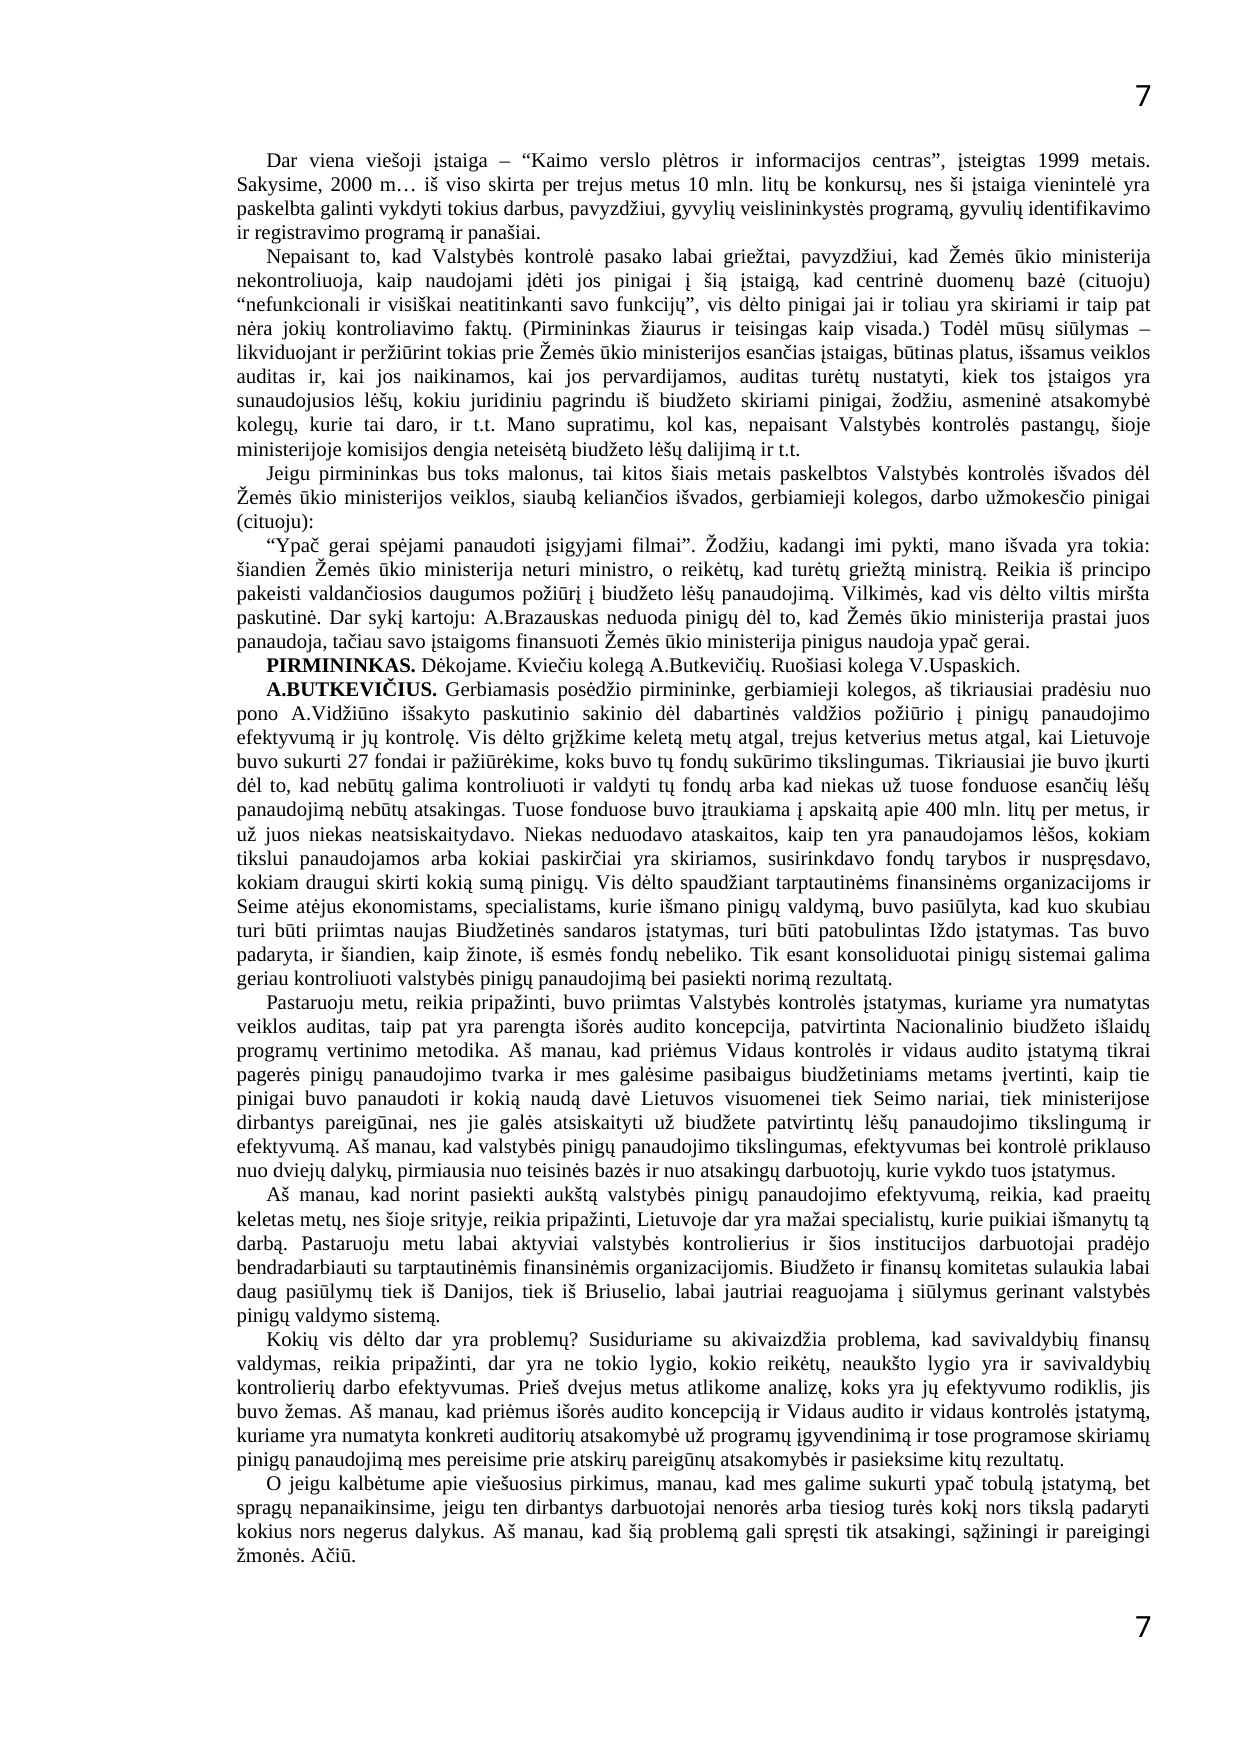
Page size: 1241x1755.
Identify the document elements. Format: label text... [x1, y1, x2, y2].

text Aš manau, kad norint pasiekti aukštą valstybės pinigų panaudojimo efektyvumą, reikia, kad praeitų keletas metų, nes šioje srityje, reikia pripažinti, Lietuvoje dar yra mažai specialistų, kurie puikiai išmanytų tą darbą. Pastaruoju metu labai aktyviai valstybės kontrolierius ir šios institucijos darbuotojai pradėjo bendradarbiauti su tarptautinėmis finansinėmis organizacijomis. Biudžeto ir finansų komitetas sulaukia labai daug pasiūlymų tiek iš Danijos, tiek iš Briuselio, labai jautriai reaguojama į siūlymus gerinant valstybės pinigų valdymo sistemą. [236, 1182, 1152, 1327]
text Dar viena viešoji įstaiga – “Kaimo verslo plėtros ir informacijos centras”, įsteigtas 1999 metais. Sakysime, 2000 m… iš viso skirta per trejus metus 10 mln. litų be konkursų, nes ši įstaiga vienintelė yra paskelbta galinti vykdyti tokius darbus, pavyzdžiui, gyvylių veislininkystės programą, gyvulių identifikavimo ir registravimo programą ir panašiai. [236, 148, 1152, 244]
text A.BUTKEVIČIUS. Gerbiamasis posėdžio pirmininke, gerbiamieji kolegos, aš tikriausiai pradėsiu nuo pono A.Vidžiūno išsakyto paskutinio sakinio dėl dabartinės valdžios požiūrio į pinigų panaudojimo efektyvumą ir jų kontrolę. Vis dėlto grįžkime keletą metų atgal, trejus ketverius metus atgal, kai Lietuvoje buvo sukurti 27 fondai ir pažiūrėkime, koks buvo tų fondų sukūrimo tikslingumas. Tikriausiai jie buvo įkurti dėl to, kad nebūtų galima kontroliuoti ir valdyti tų fondų arba kad niekas už tuose fonduose esančių lėšų panaudojimą nebūtų atsakingas. Tuose fonduose buvo įtraukiama į apskaitą apie 400 mln. litų per metus, ir už juos niekas neatsiskaitydavo. Niekas neduodavo ataskaitos, kaip ten yra panaudojamos lėšos, kokiam tikslui panaudojamos arba kokiai paskirčiai yra skiriamos, susirinkdavo fondų tarybos ir nuspręsdavo, kokiam draugui skirti kokią sumą pinigų. Vis dėlto spaudžiant tarptautinėms finansinėms organizacijoms ir Seime atėjus ekonomistams, specialistams, kurie išmano pinigų valdymą, buvo pasiūlyta, kad kuo skubiau turi būti priimtas naujas Biudžetinės sandaros įstatymas, turi būti patobulintas Iždo įstatymas. Tas buvo padaryta, ir šiandien, kaip žinote, iš esmės fondų nebeliko. Tik esant konsoliduotai pinigų sistemai galima geriau kontroliuoti valstybės pinigų panaudojimą bei pasiekti norimą rezultatą. [236, 677, 1152, 990]
text O jeigu kalbėtume apie viešuosius pirkimus, manau, kad mes galime sukurti ypač tobulą įstatymą, bet spragų nepanaikinsime, jeigu ten dirbantys darbuotojai nenorės arba tiesiog turės kokį nors tikslą padaryti kokius nors negerus dalykus. Aš manau, kad šią problemą gali spręsti tik atsakingi, sąžiningi ir pareigingi žmonės. Ačiū. [236, 1471, 1152, 1567]
text “Ypač gerai spėjami panaudoti įsigyjami filmai”. Žodžiu, kadangi imi pykti, mano išvada yra tokia: šiandien žemės ūkio ministerija neturi ministro, o reikėtų, kad turėtų griežtą ministrą. Reikia iš principo pakeisti valdančiosios daugumos požiūrį į biudžeto lėšų panaudojimą. Vilkimės, kad vis dėlto viltis miršta paskutinė. Dar sykį kartoju: A.Brazauskas neduoda pinigų dėl to, kad Žemės ūkio ministerija prastai juos panaudoja, tačiau savo įstaigoms finansuoti Žemės ūkio ministerija pinigus naudoja ypač gerai. [236, 533, 1152, 653]
text Nepaisant to, kad Valstybės kontrolė pasako labai griežtai, pavyzdžiui, kad Žemės ūkio ministerija nekontroliuoja, kaip naudojami įdėti jos pinigai į šią įstaigą, kad centrinė duomenų bazė (cituoju) “nefunkcionali ir visiškai neatitinkanti savo funkcijų”, vis dėlto pinigai jai ir toliau yra skiriami ir taip pat nėra jokių kontroliavimo faktų. (Pirmininkas žiaurus ir teisingas kaip visada.) Todėl mūsų siūlymas – likviduojant ir peržiūrint tokias prie Žemės ūkio ministerijos esančias įstaigas, būtinas platus, išsamus veiklos auditas ir, kai jos naikinamos, kai jos pervardijamos, auditas turėtų nustatyti, kiek tos įstaigos yra sunaudojusios lėšų, kokiu juridiniu pagrindu iš biudžeto skiriami pinigai, žodžiu, asmeninė atsakomybė kolegų, kurie tai daro, ir t.t. Mano supratimu, kol kas, nepaisant Valstybės kontrolės pastangų, šioje ministerijoje komisijos dengia neteisėtą biudžeto lėšų dalijimą ir t.t. [236, 244, 1152, 461]
text Pastaruoju metu, reikia pripažinti, buvo priimtas Valstybės kontrolės įstatymas, kuriame yra numatytas veiklos auditas, taip pat yra parengta išorės audito koncepcija, patvirtinta Nacionalinio biudžeto išlaidų programų vertinimo metodika. Aš manau, kad priėmus Vidaus kontrolės ir vidaus audito įstatymą tikrai pagerės pinigų panaudojimo tvarka ir mes galėsime pasibaigus biudžetiniams metams įvertinti, kaip tie pinigai buvo panaudoti ir kokią naudą davė Lietuvos visuomenei tiek Seimo nariai, tiek ministerijose dirbantys pareigūnai, nes jie galės atsiskaityti už biudžete patvirtintų lėšų panaudojimo tikslingumą ir efektyvumą. Aš manau, kad valstybės pinigų panaudojimo tikslingumas, efektyvumas bei kontrolė priklauso nuo dviejų dalykų, pirmiausia nuo teisinės bazės ir nuo atsakingų darbuotojų, kurie vykdo tuos įstatymus. [236, 990, 1152, 1182]
text Jeigu pirmininkas bus toks malonus, tai kitos šiais metais paskelbtos Valstybės kontrolės išvados dėl Žemės ūkio ministerijos veiklos, siaubą keliančios išvados, gerbiamieji kolegos, darbo užmokesčio pinigai (cituoju): [236, 461, 1152, 533]
text PIRMININKAS. Dėkojame. Kviečiu kolegą A.Butkevičių. Ruošiasi kolega V.Uspaskich. [236, 653, 1152, 677]
text Kokių vis dėlto dar yra problemų? Susiduriame su akivaizdžia problema, kad savivaldybių finansų valdymas, reikia pripažinti, dar yra ne tokio lygio, kokio reikėtų, neaukšto lygio yra ir savivaldybių kontrolierių darbo efektyvumas. Prieš dvejus metus atlikome analizę, koks yra jų efektyvumo rodiklis, jis buvo žemas. Aš manau, kad priėmus išorės audito koncepciją ir Vidaus audito ir vidaus kontrolės įstatymą, kuriame yra numatyta konkreti auditorių atsakomybė už programų įgyvendinimą ir tose programose skiriamų pinigų panaudojimą mes pereisime prie atskirų pareigūnų atsakomybės ir pasieksime kitų rezultatų. [236, 1327, 1152, 1471]
